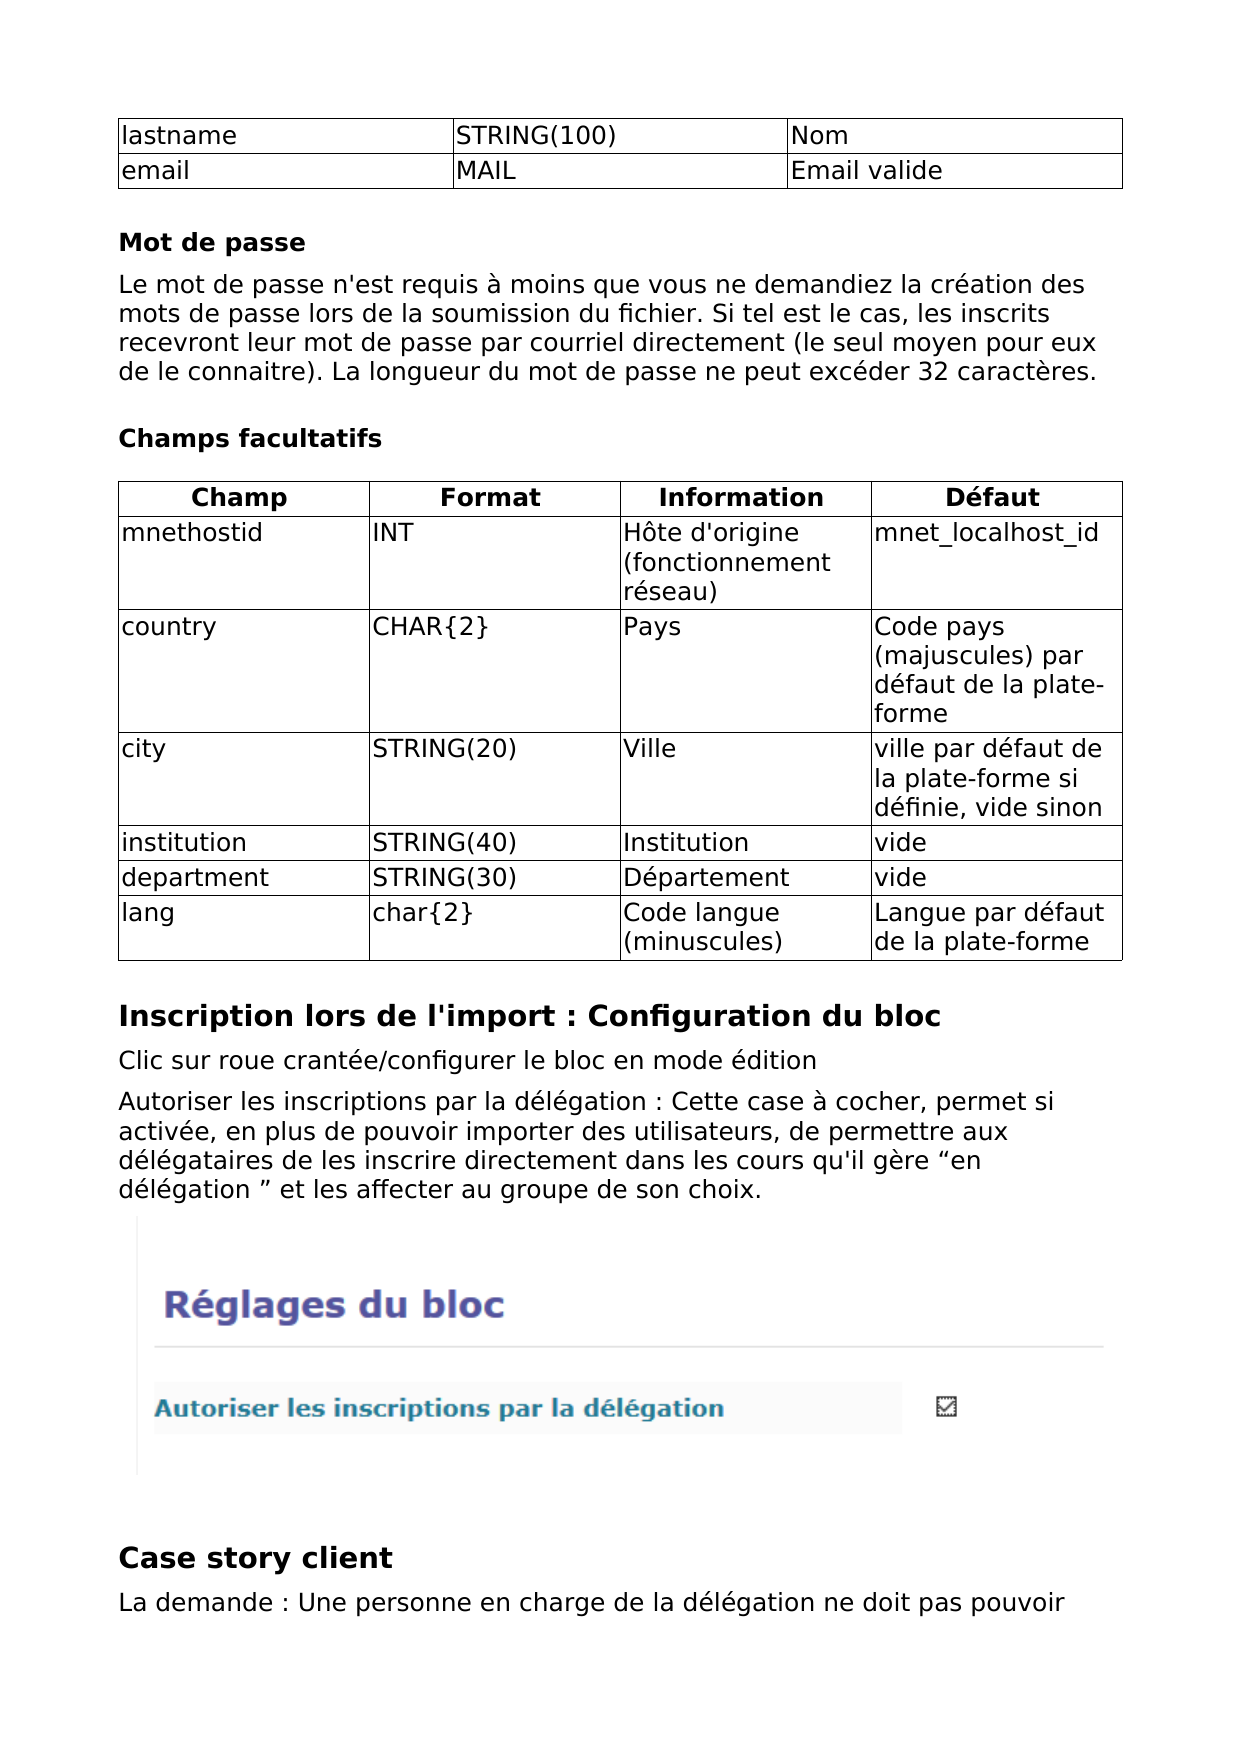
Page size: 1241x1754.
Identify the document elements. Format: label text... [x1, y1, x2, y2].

table_cell email [119, 154, 453, 188]
table_cell Département [621, 861, 871, 895]
table_cell mnethostid [119, 517, 369, 609]
table_cell country [119, 610, 369, 732]
table_cell mnet_localhost_id [872, 517, 1122, 609]
table_cell lastname [119, 119, 453, 153]
table_cell STRING(30) [370, 861, 620, 895]
table_cell STRING(40) [370, 826, 620, 860]
subtitle Mot de passe [118, 228, 1122, 257]
subtitle Inscription lors de l'import : Configuration du bloc [118, 999, 1122, 1033]
text Clic sur roue crantée/configurer le bloc en mode édition [118, 1046, 1122, 1075]
table_cell department [119, 861, 369, 895]
table_cell Pays [621, 610, 871, 732]
table_cell STRING(100) [454, 119, 787, 153]
table_cell Code langue (minuscules) [621, 896, 871, 959]
table_cell CHAR{2} [370, 610, 620, 732]
picture [136, 1216, 1104, 1475]
table_cell Langue par défaut de la plate-forme [872, 896, 1122, 959]
table_cell institution [119, 826, 369, 860]
table_cell STRING(20) [370, 733, 620, 825]
table_cell MAIL [454, 154, 787, 188]
table_cell Email valide [788, 154, 1122, 188]
table_cell city [119, 733, 369, 825]
table_cell Hôte d'origine (fonctionnement réseau) [621, 517, 871, 609]
table_header Information [621, 482, 871, 516]
subtitle Champs facultatifs [118, 424, 1122, 453]
table_header Format [370, 482, 620, 516]
table_cell Ville [621, 733, 871, 825]
table_cell vide [872, 861, 1122, 895]
table_cell char{2} [370, 896, 620, 959]
table_cell lang [119, 896, 369, 959]
table_header Champ [119, 482, 369, 516]
table_cell INT [370, 517, 620, 609]
table_cell Nom [788, 119, 1122, 153]
text Le mot de passe n'est requis à moins que vous ne demandiez la création des mots de passe lors de la soumission du fichier. Si tel est le cas, les inscrits recevront leur mot de passe par courriel directement (le seul moyen pour eux de le connaitre). La longueur du mot de passe ne peut excéder 32 caractères. [118, 270, 1122, 387]
table_cell Institution [621, 826, 871, 860]
subtitle Case story client [118, 1541, 1122, 1575]
table_cell ville par défaut de la plate-forme si définie, vide sinon [872, 733, 1122, 825]
text La demande : Une personne en charge de la délégation ne doit pas pouvoir [118, 1588, 1122, 1617]
table_header Défaut [872, 482, 1122, 516]
table_cell vide [872, 826, 1122, 860]
table_cell Code pays (majuscules) par défaut de la plate-forme [872, 610, 1122, 732]
text Autoriser les inscriptions par la délégation : Cette case à cocher, permet si activée, en plus de pouvoir importer des utilisateurs, de permettre aux délégataires de les inscrire directement dans les cours qu'il gère “en délégation ” et les affecter au groupe de son choix. [118, 1088, 1122, 1204]
